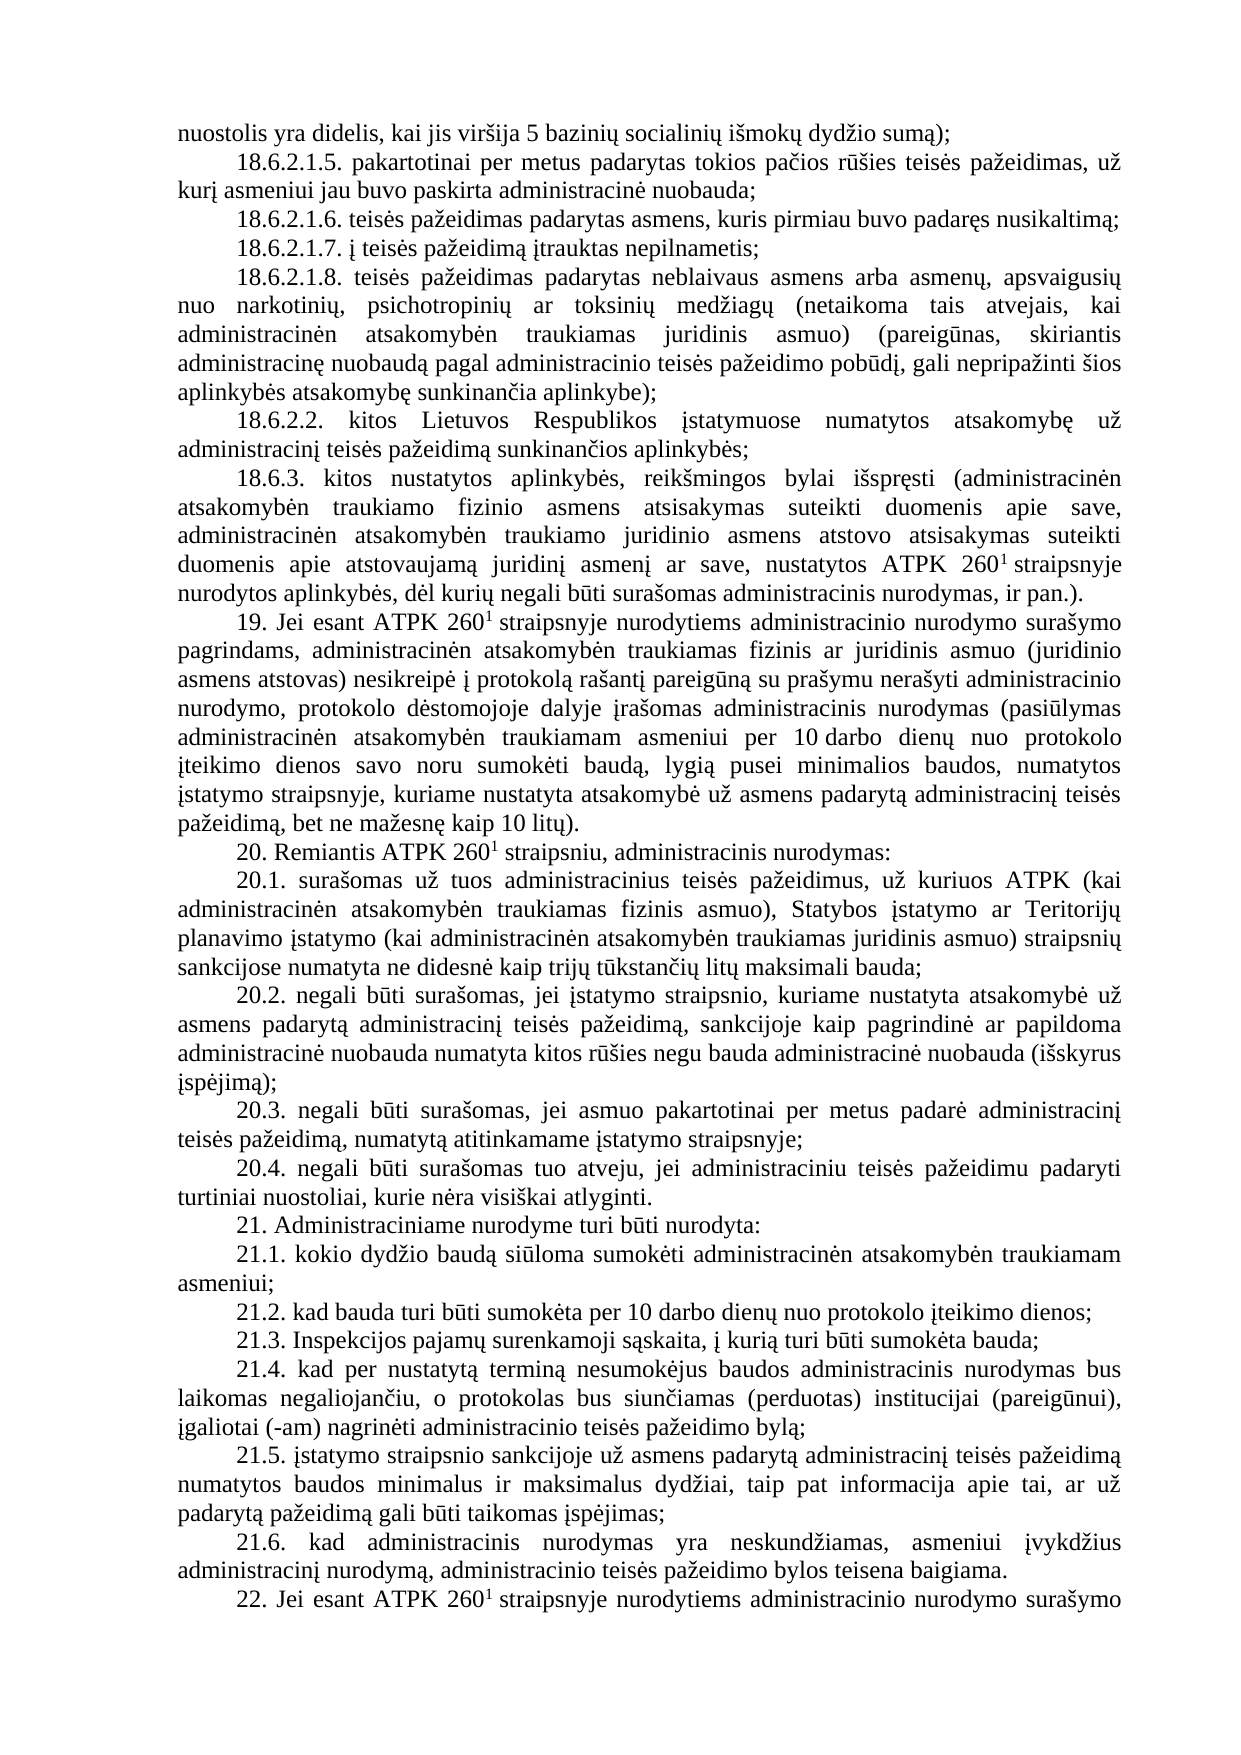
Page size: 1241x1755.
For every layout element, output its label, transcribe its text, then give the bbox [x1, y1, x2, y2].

text 21.6. kad administracinis nurodymas yra neskundžiamas, asmeniui įvykdžius administracinį nurodymą, administracinio teisės pažeidimo bylos teisena baigiama. [177, 1527, 1122, 1584]
text 18.6.2.2. kitos Lietuvos Respublikos įstatymuose numatytos atsakomybę už administracinį teisės pažeidimą sunkinančios aplinkybės; [177, 406, 1122, 463]
text 18.6.2.1.6. teisės pažeidimas padarytas asmens, kuris pirmiau buvo padaręs nusikaltimą; [177, 204, 1122, 233]
text 21.1. kokio dydžio baudą siūloma sumokėti administracinėn atsakomybėn traukiamam asmeniui; [177, 1239, 1122, 1297]
text 20.2. negali būti surašomas, jei įstatymo straipsnio, kuriame nustatyta atsakomybė už asmens padarytą administracinį teisės pažeidimą, sankcijoje kaip pagrindinė ar papildoma administracinė nuobauda numatyta kitos rūšies negu bauda administracinė nuobauda (išskyrus įspėjimą); [177, 981, 1122, 1096]
text nuostolis yra didelis, kai jis viršija 5 bazinių socialinių išmokų dydžio sumą); [177, 118, 1122, 147]
text 18.6.2.1.7. į teisės pažeidimą įtrauktas nepilnametis; [177, 233, 1122, 262]
text 18.6.3. kitos nustatytos aplinkybės, reikšmingos bylai išspręsti (administracinėn atsakomybėn traukiamo fizinio asmens atsisakymas suteikti duomenis apie save, administracinėn atsakomybėn traukiamo juridinio asmens atstovo atsisakymas suteikti duomenis apie atstovaujamą juridinį asmenį ar save, nustatytos ATPK 2601 straipsnyje nurodytos aplinkybės, dėl kurių negali būti surašomas administracinis nurodymas, ir pan.). [177, 463, 1122, 607]
text 22. Jei esant ATPK 2601 straipsnyje nurodytiems administracinio nurodymo surašymo [177, 1584, 1122, 1613]
text 20.3. negali būti surašomas, jei asmuo pakartotinai per metus padarė administracinį teisės pažeidimą, numatytą atitinkamame įstatymo straipsnyje; [177, 1096, 1122, 1153]
text 21.5. įstatymo straipsnio sankcijoje už asmens padarytą administracinį teisės pažeidimą numatytos baudos minimalus ir maksimalus dydžiai, taip pat informacija apie tai, ar už padarytą pažeidimą gali būti taikomas įspėjimas; [177, 1441, 1122, 1527]
text 18.6.2.1.8. teisės pažeidimas padarytas neblaivaus asmens arba asmenų, apsvaigusių nuo narkotinių, psichotropinių ar toksinių medžiagų (netaikoma tais atvejais, kai administracinėn atsakomybėn traukiamas juridinis asmuo) (pareigūnas, skiriantis administracinę nuobaudą pagal administracinio teisės pažeidimo pobūdį, gali nepripažinti šios aplinkybės atsakomybę sunkinančia aplinkybe); [177, 262, 1122, 406]
text 20.1. surašomas už tuos administracinius teisės pažeidimus, už kuriuos ATPK (kai administracinėn atsakomybėn traukiamas fizinis asmuo), Statybos įstatymo ar Teritorijų planavimo įstatymo (kai administracinėn atsakomybėn traukiamas juridinis asmuo) straipsnių sankcijose numatyta ne didesnė kaip trijų tūkstančių litų maksimali bauda; [177, 866, 1122, 981]
text 20. Remiantis ATPK 2601 straipsniu, administracinis nurodymas: [177, 837, 1122, 866]
text 20.4. negali būti surašomas tuo atveju, jei administraciniu teisės pažeidimu padaryti turtiniai nuostoliai, kurie nėra visiškai atlyginti. [177, 1153, 1122, 1211]
text 21.3. Inspekcijos pajamų surenkamoji sąskaita, į kurią turi būti sumokėta bauda; [177, 1326, 1122, 1354]
text 19. Jei esant ATPK 2601 straipsnyje nurodytiems administracinio nurodymo surašymo pagrindams, administracinėn atsakomybėn traukiamas fizinis ar juridinis asmuo (juridinio asmens atstovas) nesikreipė į protokolą rašantį pareigūną su prašymu nerašyti administracinio nurodymo, protokolo dėstomojoje dalyje įrašomas administracinis nurodymas (pasiūlymas administracinėn atsakomybėn traukiamam asmeniui per 10 darbo dienų nuo protokolo įteikimo dienos savo noru sumokėti baudą, lygią pusei minimalios baudos, numatytos įstatymo straipsnyje, kuriame nustatyta atsakomybė už asmens padarytą administracinį teisės pažeidimą, bet ne mažesnę kaip 10 litų). [177, 607, 1122, 837]
text 18.6.2.1.5. pakartotinai per metus padarytas tokios pačios rūšies teisės pažeidimas, už kurį asmeniui jau buvo paskirta administracinė nuobauda; [177, 147, 1122, 204]
text 21.4. kad per nustatytą terminą nesumokėjus baudos administracinis nurodymas bus laikomas negaliojančiu, o protokolas bus siunčiamas (perduotas) institucijai (pareigūnui), įgaliotai (-am) nagrinėti administracinio teisės pažeidimo bylą; [177, 1354, 1122, 1441]
text 21. Administraciniame nurodyme turi būti nurodyta: [177, 1211, 1122, 1239]
text 21.2. kad bauda turi būti sumokėta per 10 darbo dienų nuo protokolo įteikimo dienos; [177, 1297, 1122, 1326]
